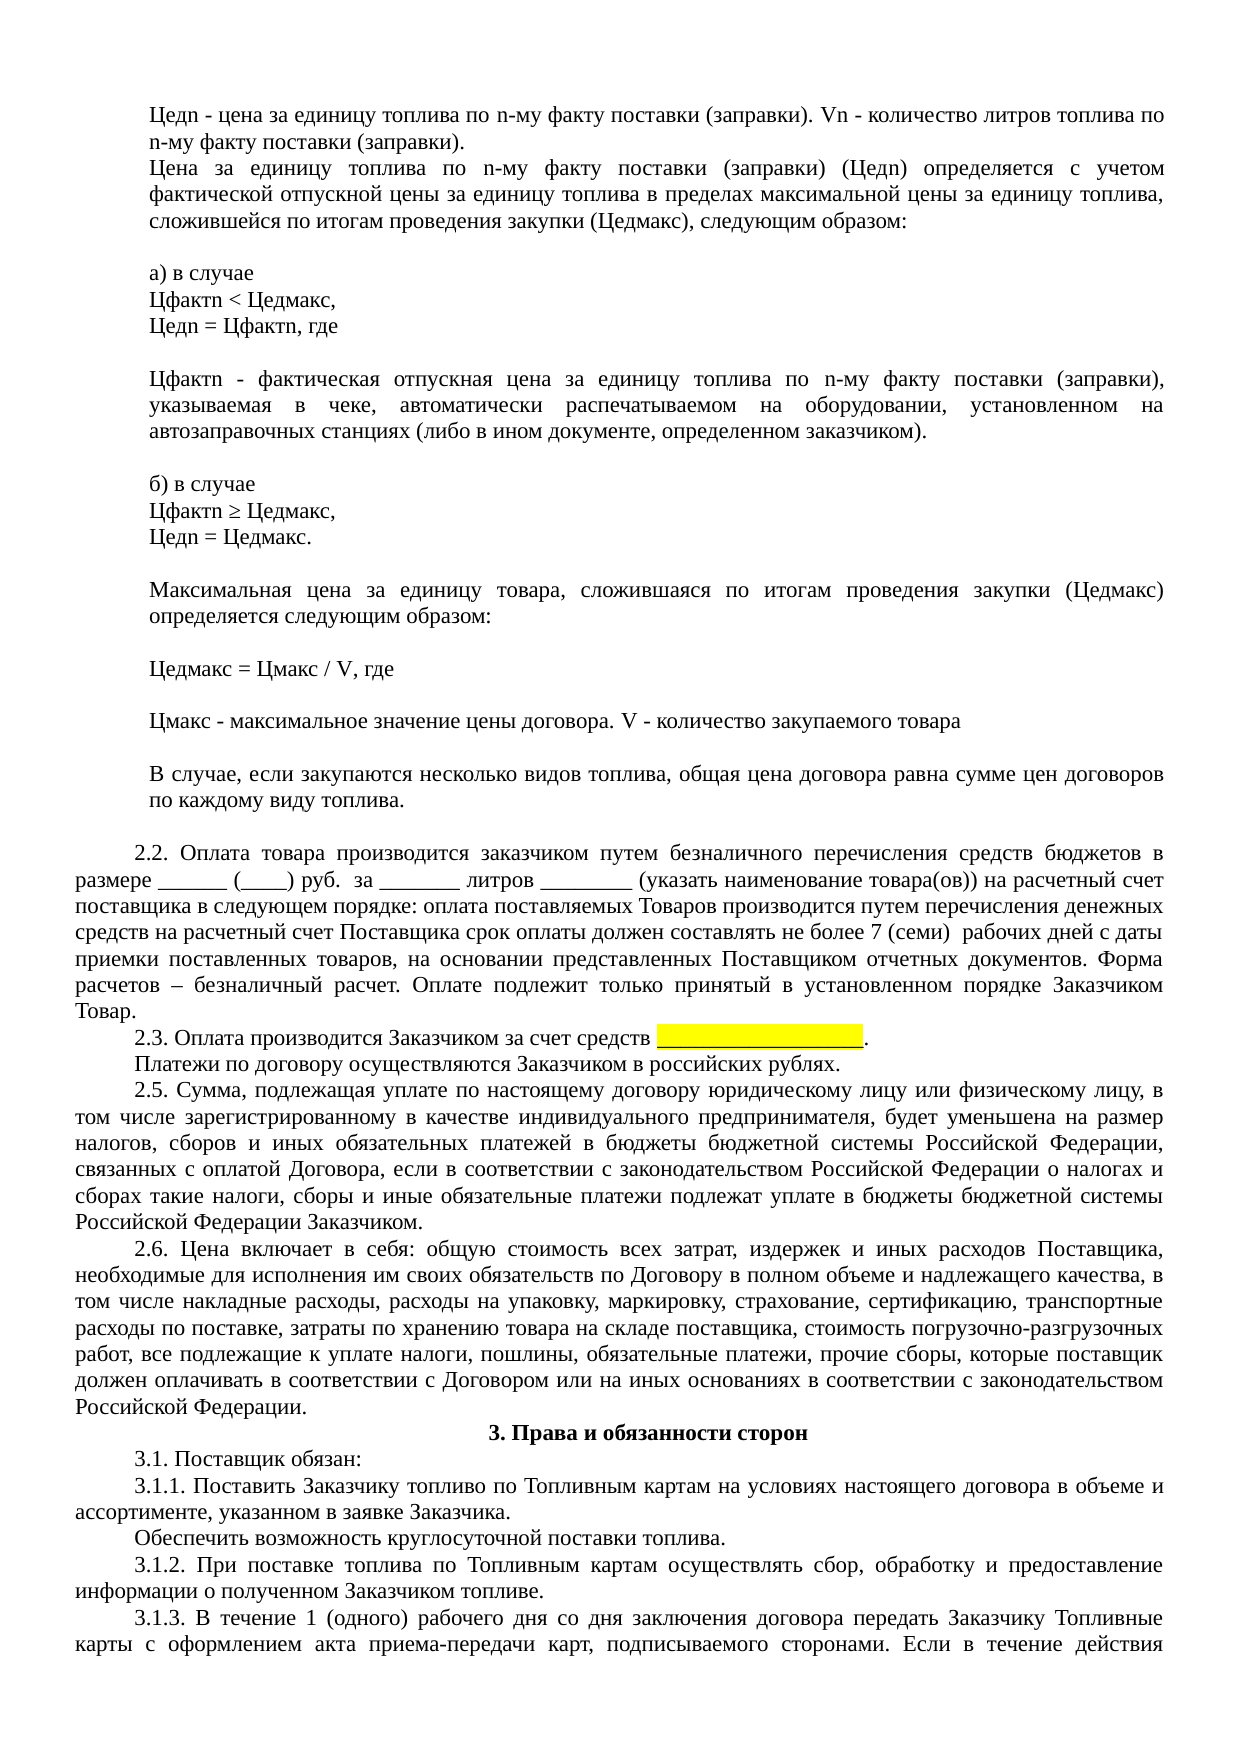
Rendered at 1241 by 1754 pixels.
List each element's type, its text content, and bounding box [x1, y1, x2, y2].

text Обеспечить возможность круглосуточной поставки топлива. [75, 1524, 1165, 1551]
text Цфактn < Цедмакс, [149, 286, 1165, 312]
text 2.5. Сумма, подлежащая уплате по настоящему договору юридическому лицу или физическому лицу, в том числе зарегистрированному в качестве индивидуального предпринимателя, будет уменьшена на размер налогов, сборов и иных обязательных платежей в бюджеты бюджетной системы Российской Федерации, связанных с оплатой Договора, если в соответствии с законодательством Российской Федерации о налогах и сборах такие налоги, сборы и иные обязательные платежи подлежат уплате в бюджеты бюджетной системы Российской Федерации Заказчиком. [75, 1076, 1165, 1234]
text 2.6. Цена включает в себя: общую стоимость всех затрат, издержек и иных расходов Поставщика, необходимые для исполнения им своих обязательств по Договору в полном объеме и надлежащего качества, в том числе накладные расходы, расходы на упаковку, маркировку, страхование, сертификацию, транспортные расходы по поставке, затраты по хранению товара на складе поставщика, стоимость погрузочно-разгрузочных работ, все подлежащие к уплате налоги, пошлины, обязательные платежи, прочие сборы, которые поставщик должен оплачивать в соответствии с Договором или на иных основаниях в соответствии с законодательством Российской Федерации. [75, 1234, 1165, 1419]
text 3.1.1. Поставить Заказчику топливо по Топливным картам на условиях настоящего договора в объеме и ассортименте, указанном в заявке Заказчика. [75, 1472, 1165, 1524]
text Максимальная цена за единицу товара, сложившаяся по итогам проведения закупки (Цедмакс) определяется следующим образом: [149, 576, 1165, 628]
text В случае, если закупаются несколько видов топлива, общая цена договора равна сумме цен договоров по каждому виду топлива. [149, 760, 1165, 813]
text Цфактn - фактическая отпускная цена за единицу топлива по n-му факту поставки (заправки), указываемая в чеке, автоматически распечатываемом на оборудовании, установленном на автозаправочных станциях (либо в ином документе, определенном заказчиком). [149, 365, 1165, 444]
text 3.1.3. В течение 1 (одного) рабочего дня со дня заключения договора передать Заказчику Топливные карты с оформлением акта приема-передачи карт, подписываемого сторонами. Если в течение действия [75, 1603, 1165, 1656]
text Цедn = Цедмакс. [149, 523, 1165, 549]
text 3.1. Поставщик обязан: [75, 1445, 1165, 1472]
text Цена за единицу топлива по n-му факту поставки (заправки) (Цедn) определяется с учетом фактической отпускной цены за единицу топлива в пределах максимальной цены за единицу топлива, сложившейся по итогам проведения закупки (Цедмакс), следующим образом: [149, 154, 1165, 233]
text Цедмакс = Цмакс / V, где [149, 655, 1165, 681]
text Цмакс - максимальное значение цены договора. V - количество закупаемого товара [149, 707, 1165, 734]
text 3.1.2. При поставке топлива по Топливным картам осуществлять сбор, обработку и предоставление информации о полученном Заказчиком топливе. [75, 1551, 1165, 1603]
text б) в случае [149, 470, 1165, 497]
text 2.3. Оплата производится Заказчиком за счет средств __________________. [75, 1024, 1165, 1050]
text Цедn = Цфактn, где [149, 312, 1165, 338]
text 2.2. Оплата товара производится заказчиком путем безналичного перечисления средств бюджетов в размере ______ (____) руб. за _______ литров ________ (указать наименование товара(ов)) на расчетный счет поставщика в следующем порядке: оплата поставляемых Товаров производится путем перечисления денежных средств на расчетный счет Поставщика срок оплаты должен составлять не более 7 (семи) рабочих дней с даты приемки поставленных товаров, на основании представленных Поставщиком отчетных документов. Форма расчетов – безналичный расчет. Оплате подлежит только принятый в установленном порядке Заказчиком Товар. [75, 839, 1165, 1024]
text Платежи по договору осуществляются Заказчиком в российских рублях. [75, 1050, 1165, 1076]
text а) в случае [149, 259, 1165, 286]
text Цедn - цена за единицу топлива по n-му факту поставки (заправки). Vn - количество литров топлива по n-му факту поставки (заправки). [149, 101, 1165, 154]
text Цфактn ≥ Цедмакс, [149, 497, 1165, 523]
text 3. Права и обязанности сторон [75, 1419, 1165, 1445]
